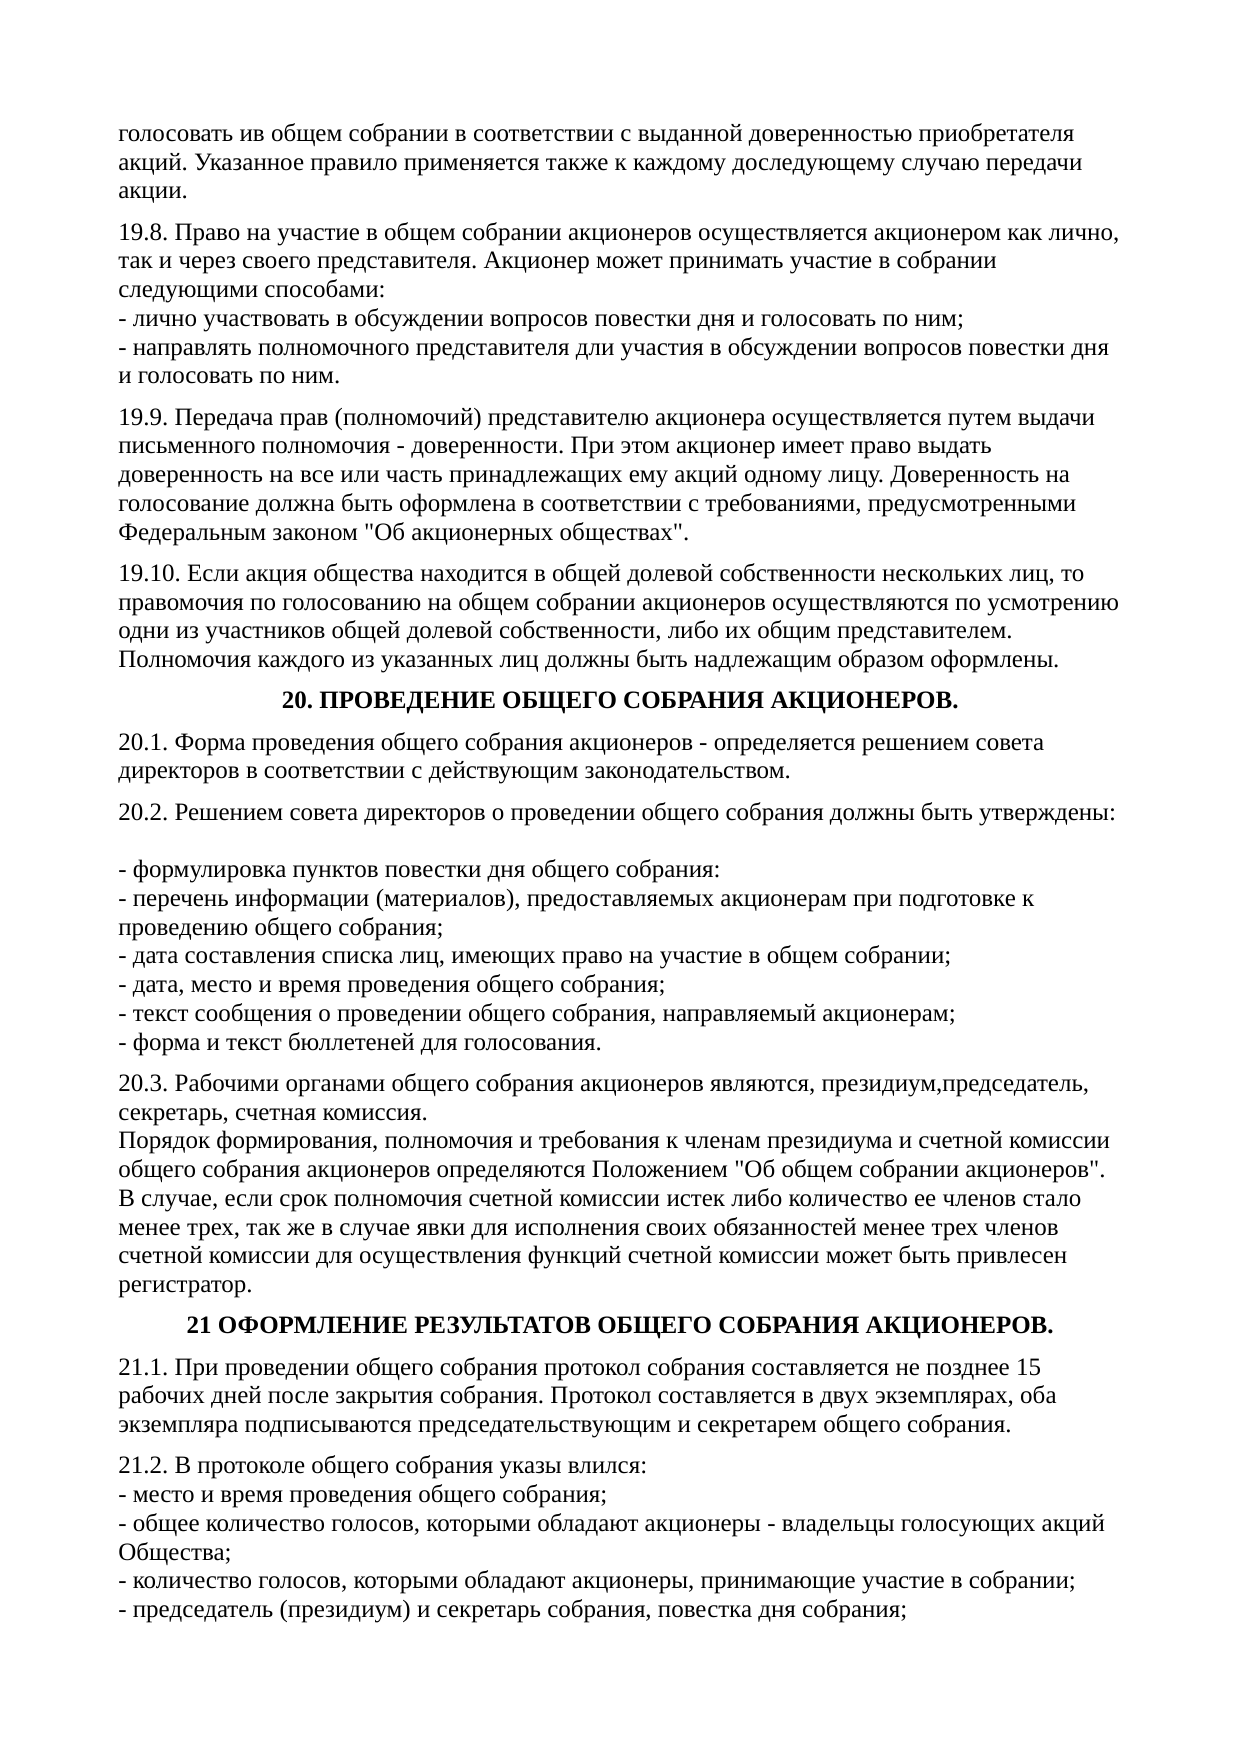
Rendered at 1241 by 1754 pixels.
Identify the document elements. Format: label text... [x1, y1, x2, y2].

text 21.1. При проведении общего собрания протокол собрания составляется не позднее 15 рабочих дней после закрытия собрания. Протокол составляется в двух экземплярах, оба экземпляра подписываются председательствующим и секретарем общего собрания. [118, 1352, 1122, 1438]
text 20.2. Решением совета директоров о проведении общего собрания должны быть утверждены: - формулировка пунктов повестки дня общего собрания: - перечень информации (материалов), предоставляемых акционерам при подготовке к проведению общего собрания; - дата составления списка лиц, имеющих право на участие в общем собрании; - дата, место и время проведения общего собрания; - текст сообщения о проведении общего собрания, направляемый акционерам; - форма и текст бюллетеней для голосования. [118, 797, 1122, 1056]
text 20.3. Рабочими органами общего собрания акционеров являются, президиум,председатель, секретарь, счетная комиссия. Порядок формирования, полномочия и требования к членам президиума и счетной комиссии общего собрания акционеров определяются Положением "Об общем собрании акционеров". В случае, если срок полномочия счетной комиссии истек либо количество ее членов стало менее трех, так же в случае явки для исполнения своих обязанностей менее трех членов счетной комиссии для осуществления функций счетной комиссии может быть привлесен регистратор. [118, 1068, 1122, 1298]
text 19.8. Право на участие в общем собрании акционеров осуществляется акционером как лично, так и через своего представителя. Акционер может принимать участие в собрании следующими способами: - лично участвовать в обсуждении вопросов повестки дня и голосовать по ним; - направлять полномочного представителя дли участия в обсуждении вопросов повестки дня и голосовать по ним. [118, 217, 1122, 389]
text голосовать ив общем собрании в соответствии с выданной доверенностью приобретателя акций. Указанное правило применяется также к каждому доследующему случаю передачи акции. [118, 118, 1122, 204]
text 21 ОФОРМЛЕНИЕ РЕЗУЛЬТАТОВ ОБЩЕГО СОБРАНИЯ АКЦИОНЕРОВ. [118, 1311, 1122, 1339]
text 19.9. Передача прав (полномочий) представителю акционера осуществляется путем выдачи письменного полномочия - доверенности. При этом акционер имеет право выдать доверенность на все или часть принадлежащих ему акций одному лицу. Доверенность на голосование должна быть оформлена в соответствии с требованиями, предусмотренными Федеральным законом "Об акционерных обществах". [118, 402, 1122, 546]
text 21.2. В протоколе общего собрания указы влился: - место и время проведения общего собрания; - общее количество голосов, которыми обладают акционеры - владельцы голосующих акций Общества; - количество голосов, которыми обладают акционеры, принимающие участие в собрании; - председатель (президиум) и секретарь собрания, повестка дня собрания; [118, 1451, 1122, 1623]
text 19.10. Если акция общества находится в общей долевой собственности нескольких лиц, то правомочия по голосованию на общем собрании акционеров осуществляются по усмотрению одни из участников общей долевой собственности, либо их общим представителем. Полномочия каждого из указанных лиц должны быть надлежащим образом оформлены. [118, 558, 1122, 673]
text 20.1. Форма проведения общего собрания акционеров - определяется решением совета директоров в соответствии с действующим законодательством. [118, 727, 1122, 784]
text 20. ПРОВЕДЕНИЕ ОБЩЕГО СОБРАНИЯ АКЦИОНЕРОВ. [118, 686, 1122, 714]
